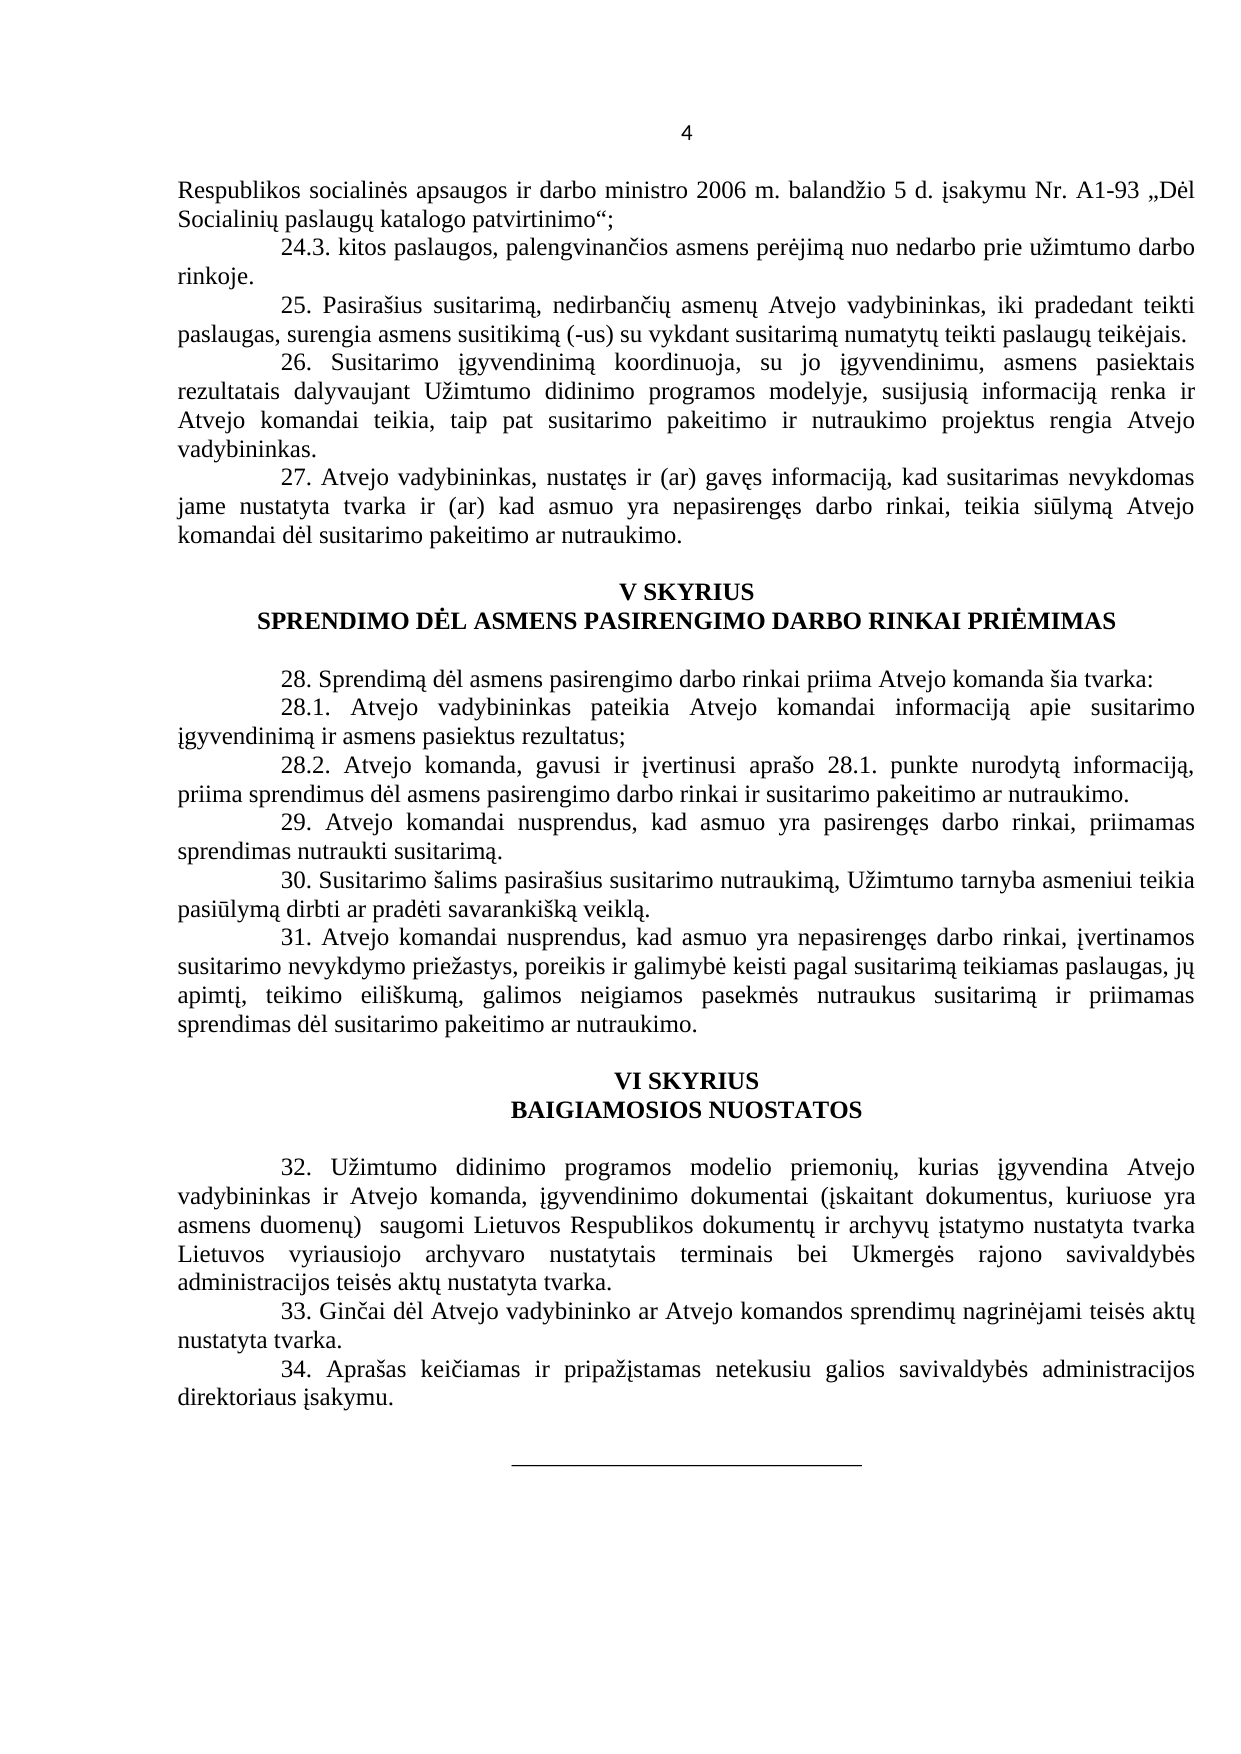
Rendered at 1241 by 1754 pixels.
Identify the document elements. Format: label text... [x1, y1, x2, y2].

text BAIGIAMOSIOS NUOSTATOS [177, 1095, 1196, 1124]
text 31. Atvejo komandai nusprendus, kad asmuo yra nepasirengęs darbo rinkai, įvertinamos susitarimo nevykdymo priežastys, poreikis ir galimybė keisti pagal susitarimą teikiamas paslaugas, jų apimtį, teikimo eiliškumą, galimos neigiamos pasekmės nutraukus susitarimą ir priimamas sprendimas dėl susitarimo pakeitimo ar nutraukimo. [177, 922, 1196, 1037]
text 25. Pasirašius susitarimą, nedirbančių asmenų Atvejo vadybininkas, iki pradedant teikti paslaugas, surengia asmens susitikimą (-us) su vykdant susitarimą numatytų teikti paslaugų teikėjais. [177, 290, 1196, 347]
text 30. Susitarimo šalims pasirašius susitarimo nutraukimą, Užimtumo tarnyba asmeniui teikia pasiūlymą dirbti ar pradėti savarankišką veiklą. [177, 865, 1196, 922]
text VI SKYRIUS [177, 1066, 1196, 1095]
text Respublikos socialinės apsaugos ir darbo ministro 2006 m. balandžio 5 d. įsakymu Nr. A1-93 „Dėl Socialinių paslaugų katalogo patvirtinimo“; [177, 175, 1196, 232]
text V SKYRIUS [177, 577, 1196, 606]
text 32. Užimtumo didinimo programos modelio priemonių, kurias įgyvendina Atvejo vadybininkas ir Atvejo komanda, įgyvendinimo dokumentai (įskaitant dokumentus, kuriuose yra asmens duomenų) saugomi Lietuvos Respublikos dokumentų ir archyvų įstatymo nustatyta tvarka Lietuvos vyriausiojo archyvaro nustatytais terminais bei Ukmergės rajono savivaldybės administracijos teisės aktų nustatyta tvarka. [177, 1152, 1196, 1296]
text 33. Ginčai dėl Atvejo vadybininko ar Atvejo komandos sprendimų nagrinėjami teisės aktų nustatyta tvarka. [177, 1296, 1196, 1354]
text ____________________________ [177, 1440, 1196, 1469]
text 26. Susitarimo įgyvendinimą koordinuoja, su jo įgyvendinimu, asmens pasiektais rezultatais dalyvaujant Užimtumo didinimo programos modelyje, susijusią informaciją renka ir Atvejo komandai teikia, taip pat susitarimo pakeitimo ir nutraukimo projektus rengia Atvejo vadybininkas. [177, 347, 1196, 462]
text 28. Sprendimą dėl asmens pasirengimo darbo rinkai priima Atvejo komanda šia tvarka: [177, 664, 1196, 692]
text 29. Atvejo komandai nusprendus, kad asmuo yra pasirengęs darbo rinkai, priimamas sprendimas nutraukti susitarimą. [177, 807, 1196, 865]
text 27. Atvejo vadybininkas, nustatęs ir (ar) gavęs informaciją, kad susitarimas nevykdomas jame nustatyta tvarka ir (ar) kad asmuo yra nepasirengęs darbo rinkai, teikia siūlymą Atvejo komandai dėl susitarimo pakeitimo ar nutraukimo. [177, 462, 1196, 549]
text 24.3. kitos paslaugos, palengvinančios asmens perėjimą nuo nedarbo prie užimtumo darbo rinkoje. [177, 232, 1196, 290]
text 34. Aprašas keičiamas ir pripažįstamas netekusiu galios savivaldybės administracijos direktoriaus įsakymu. [177, 1354, 1196, 1411]
text SPRENDIMO DĖL ASMENS PASIRENGIMO DARBO RINKAI PRIĖMIMAS [177, 606, 1196, 635]
text 28.1. Atvejo vadybininkas pateikia Atvejo komandai informaciją apie susitarimo įgyvendinimą ir asmens pasiektus rezultatus; [177, 692, 1196, 750]
text 28.2. Atvejo komanda, gavusi ir įvertinusi aprašo 28.1. punkte nurodytą informaciją, priima sprendimus dėl asmens pasirengimo darbo rinkai ir susitarimo pakeitimo ar nutraukimo. [177, 750, 1196, 807]
